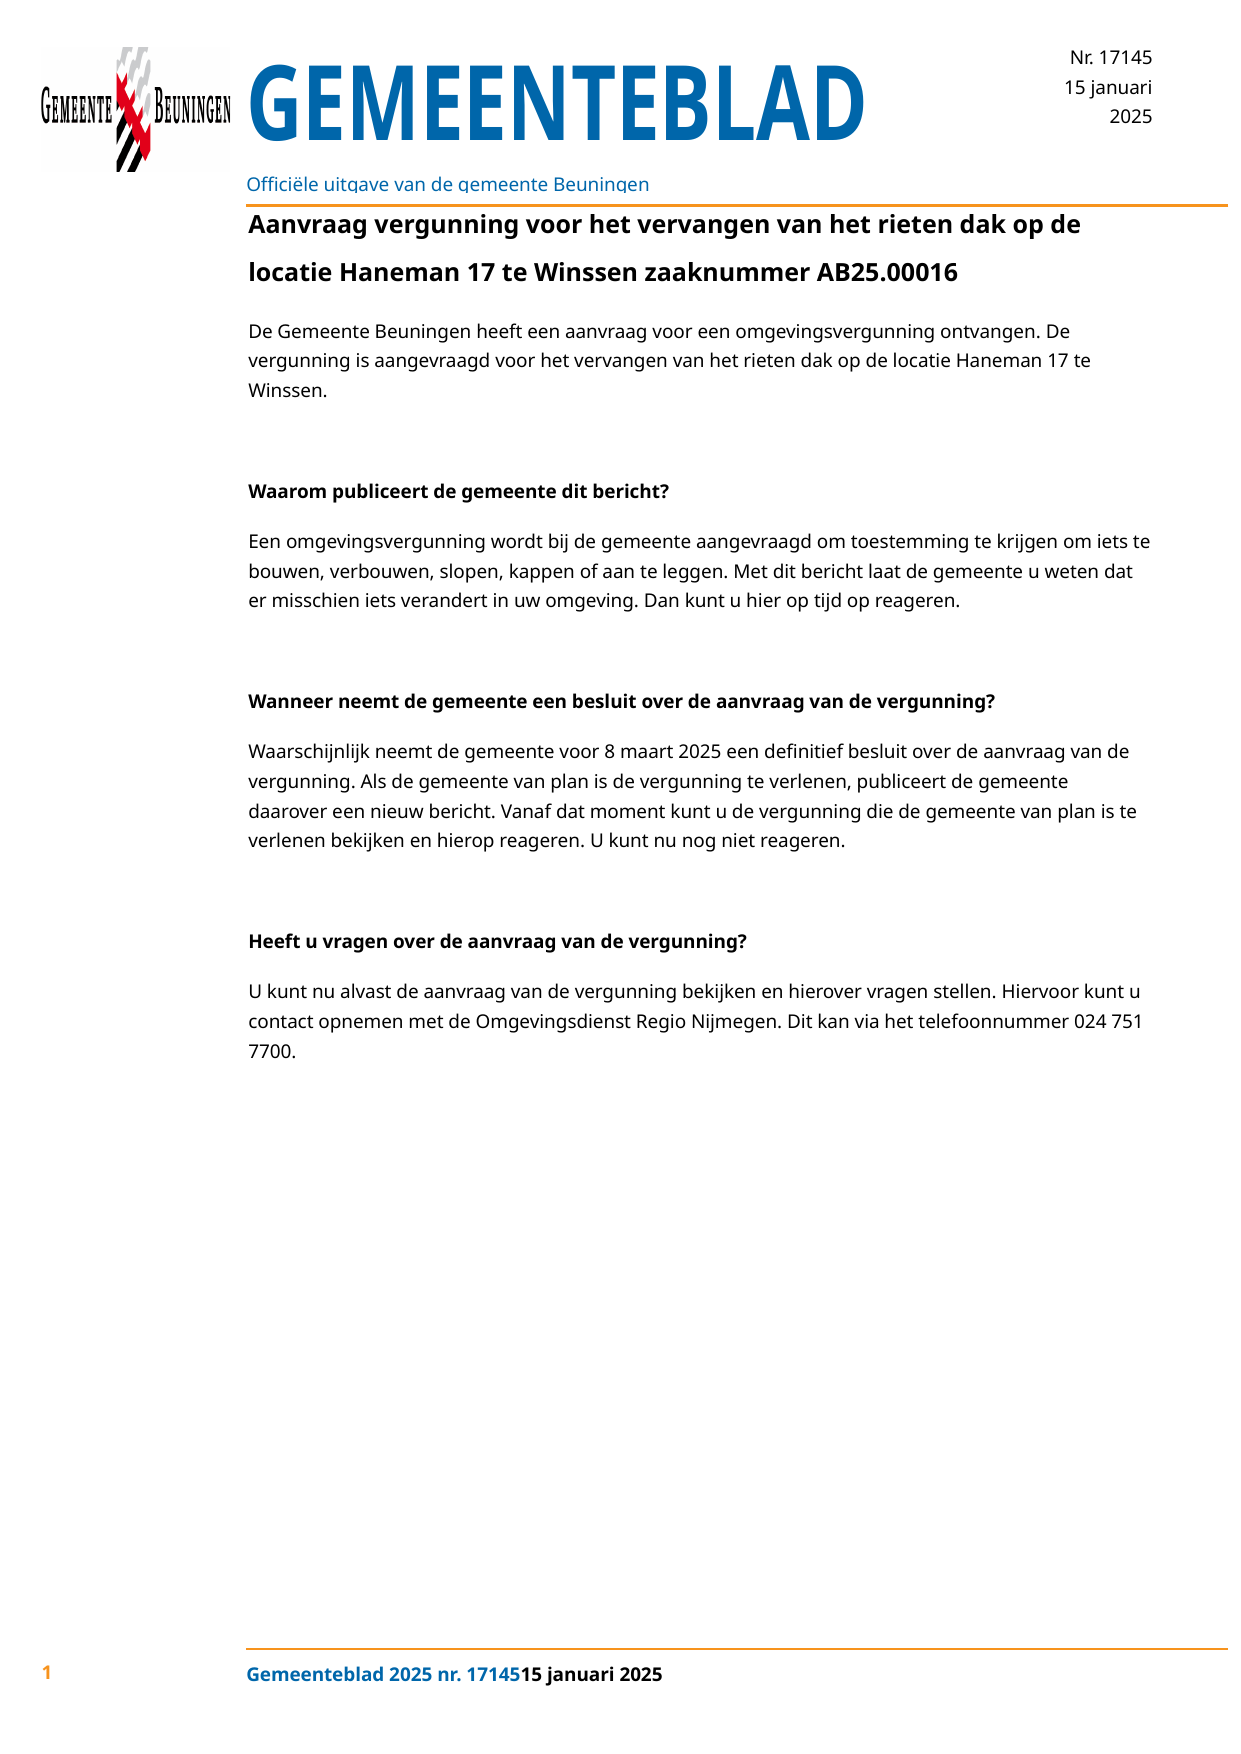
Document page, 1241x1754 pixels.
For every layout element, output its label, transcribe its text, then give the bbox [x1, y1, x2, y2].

text Aanvraag vergunning voor het vervangen van het rieten dak op de locatie Haneman 17 te Winssen zaaknummer AB25.00016 [248, 207, 1152, 288]
text Waarschijnlijk neemt de gemeente voor 8 maart 2025 een definitief besluit over de aanvraag van de vergunning. Als de gemeente van plan is de vergunning te verlenen, publiceert de gemeente daarover een nieuw bericht. Vanaf dat moment kunt u de vergunning die de gemeente van plan is te verlenen bekijken en hierop reageren. U kunt nu nog niet reageren. [248, 739, 1152, 853]
text U kunt nu alvast de aanvraag van de vergunning bekijken en hierover vragen stellen. Hiervoor kunt u contact opnemen met de Omgevingsdienst Regio Nijmegen. Dit kan via het telefoonnummer 024 751 7700. [248, 979, 1152, 1064]
picture [41, 47, 231, 172]
text Een omgevingsvergunning wordt bij de gemeente aangevraagd om toestemming te krijgen om iets te bouwen, verbouwen, slopen, kappen of aan te leggen. Met dit bericht laat de gemeente u weten dat er misschien iets verandert in uw omgeving. Dan kunt u hier op tijd op reageren. [248, 528, 1152, 613]
text Waarom publiceert de gemeente dit bericht? [248, 478, 1152, 504]
text Heeft u vragen over de aanvraag van de vergunning? [248, 928, 1152, 954]
text Wanneer neemt de gemeente een besluit over de aanvraag van de vergunning? [248, 688, 1152, 714]
text De Gemeente Beuningen heeft een aanvraag voor een omgevingsvergunning ontvangen. De vergunning is aangevraagd voor het vervangen van het rieten dak op de locatie Haneman 17 te Winssen. [248, 318, 1152, 403]
